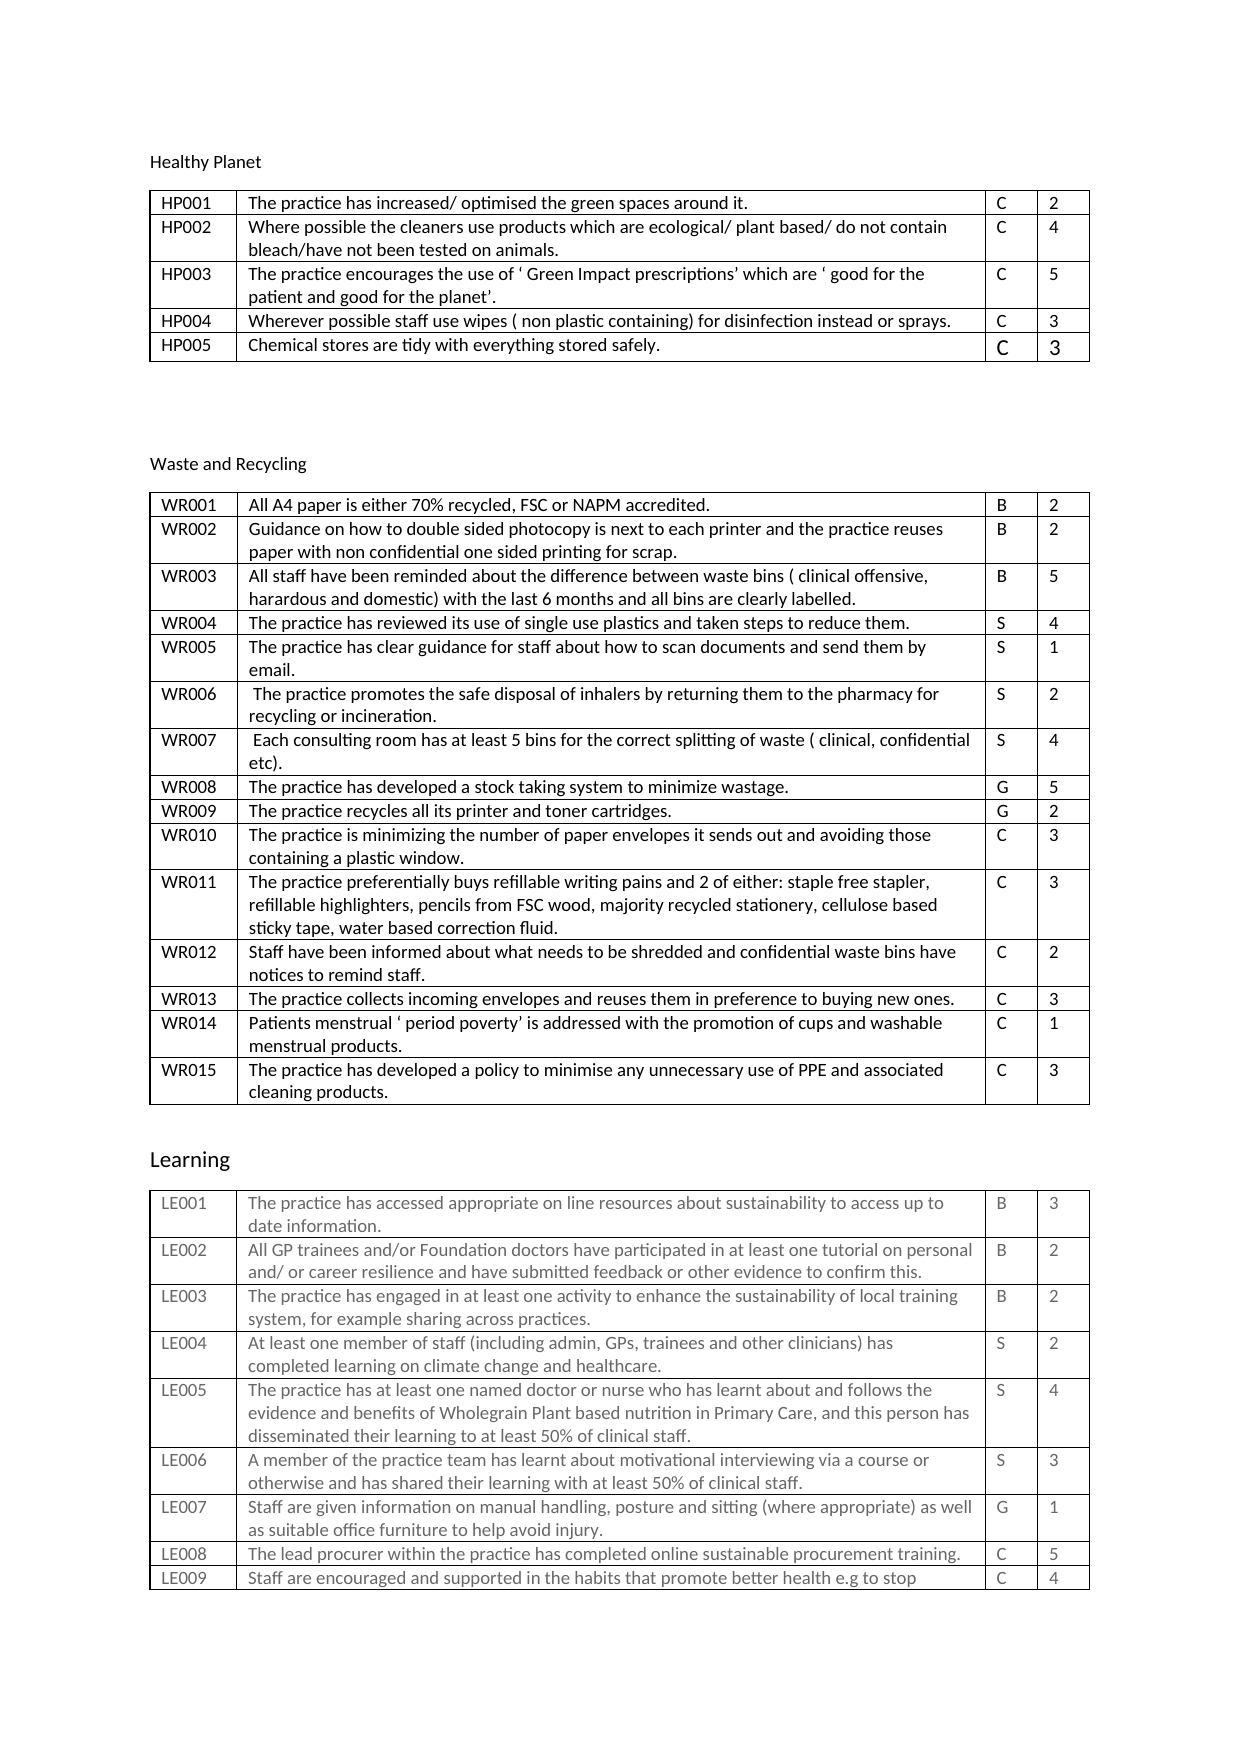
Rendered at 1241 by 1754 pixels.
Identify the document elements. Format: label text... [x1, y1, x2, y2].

table_cell HP004 [151, 309, 236, 332]
table_cell Staff are given information on manual handling, posture and sitting (where appropriate) as well as suitable office furniture to help avoid injury. [237, 1495, 985, 1541]
table_cell 1 [1038, 635, 1089, 681]
table_cell All GP trainees and/or Foundation doctors have participated in at least one tutorial on personal and/ or career resilience and have submitted feedback or other evidence to confirm this. [237, 1238, 985, 1284]
table_header LE001 [151, 1191, 236, 1237]
table_cell 3 [1038, 309, 1089, 332]
table_cell LE005 [151, 1379, 236, 1447]
table_cell The practice has developed a policy to minimise any unnecessary use of PPE and associated cleaning products. [238, 1058, 985, 1104]
table_cell C [986, 940, 1037, 986]
table_cell A member of the practice team has learnt about motivational interviewing via a course or otherwise and has shared their learning with at least 50% of clinical staff. [237, 1448, 985, 1494]
table_cell G [986, 776, 1037, 798]
table_cell Patients menstrual ‘ period poverty’ is addressed with the promotion of cups and washable menstrual products. [238, 1011, 985, 1057]
table_cell Staff have been informed about what needs to be shredded and confidential waste bins have notices to remind staff. [238, 940, 985, 986]
table_cell B [986, 564, 1037, 610]
table_header 3 [1038, 1191, 1089, 1237]
table_cell Guidance on how to double sided photocopy is next to each printer and the practice reuses paper with non confidential one sided printing for scrap. [238, 517, 985, 563]
table_cell WR014 [151, 1011, 237, 1057]
table_cell B [986, 1285, 1037, 1331]
text Healthy Planet [150, 150, 1090, 173]
table_cell B [986, 1238, 1037, 1284]
table_cell WR015 [151, 1058, 237, 1104]
table_cell G [986, 1495, 1037, 1541]
table_cell S [986, 682, 1037, 728]
table_cell C [986, 333, 1037, 361]
table_cell The practice collects incoming envelopes and reuses them in preference to buying new ones. [238, 987, 985, 1010]
text Waste and Recycling [150, 452, 1090, 475]
table_cell 4 [1038, 215, 1089, 261]
table_cell C [986, 1058, 1037, 1104]
table_header B [986, 1191, 1037, 1237]
table_cell 5 [1038, 262, 1089, 308]
table_cell The practice has engaged in at least one activity to enhance the sustainability of local training system, for example sharing across practices. [237, 1285, 985, 1331]
table_cell HP003 [151, 262, 236, 308]
table_cell 2 [1038, 682, 1089, 728]
table_cell C [986, 870, 1037, 939]
table_cell The practice encourages the use of ‘ Green Impact prescriptions’ which are ‘ good for the patient and good for the planet’. [237, 262, 985, 308]
table_cell 3 [1038, 987, 1089, 1010]
table_cell 2 [1038, 1285, 1089, 1331]
table_cell At least one member of staff (including admin, GPs, trainees and other clinicians) has completed learning on climate change and healthcare. [237, 1332, 985, 1377]
table_cell C [986, 215, 1037, 261]
table_cell 5 [1038, 564, 1089, 610]
table_cell C [986, 1011, 1037, 1057]
table_header 2 [1038, 493, 1089, 516]
table_cell The practice is minimizing the number of paper envelopes it sends out and avoiding those containing a plastic window. [238, 824, 985, 869]
table_cell Wherever possible staff use wipes ( non plastic containing) for disinfection instead or sprays. [237, 309, 985, 332]
table_header WR001 [151, 493, 237, 516]
table_cell WR013 [151, 987, 237, 1010]
table_cell LE008 [151, 1542, 236, 1565]
table_cell 2 [1038, 1238, 1089, 1284]
table_cell LE007 [151, 1495, 236, 1541]
table_cell All staff have been reminded about the difference between waste bins ( clinical offensive, harardous and domestic) with the last 6 months and all bins are clearly labelled. [238, 564, 985, 610]
table_cell C [986, 1566, 1037, 1589]
table_header B [986, 493, 1037, 516]
table_header The practice has increased/ optimised the green spaces around it. [237, 191, 985, 214]
table_header C [986, 191, 1037, 214]
table_cell S [986, 1332, 1037, 1377]
table_cell S [986, 1448, 1037, 1494]
table_header HP001 [151, 191, 236, 214]
table_cell LE002 [151, 1238, 236, 1284]
table_cell 1 [1038, 1011, 1089, 1057]
table_cell WR008 [151, 776, 237, 798]
table_cell WR002 [151, 517, 237, 563]
table_header 2 [1038, 191, 1089, 214]
table_cell The practice preferentially buys refillable writing pains and 2 of either: staple free stapler, refillable highlighters, pencils from FSC wood, majority recycled stationery, cellulose based sticky tape, water based correction fluid. [238, 870, 985, 939]
table_cell 4 [1038, 611, 1089, 634]
table_cell LE006 [151, 1448, 236, 1494]
table_header The practice has accessed appropriate on line resources about sustainability to access up to date information. [237, 1191, 985, 1237]
table_cell 2 [1038, 940, 1089, 986]
table_cell C [986, 309, 1037, 332]
table_cell HP002 [151, 215, 236, 261]
table_cell WR005 [151, 635, 237, 681]
table_cell 3 [1038, 333, 1089, 361]
table_cell Where possible the cleaners use products which are ecological/ plant based/ do not contain bleach/have not been tested on animals. [237, 215, 985, 261]
table_cell Chemical stores are tidy with everything stored safely. [237, 333, 985, 361]
table_cell C [986, 824, 1037, 869]
table_header All A4 paper is either 70% recycled, FSC or NAPM accredited. [238, 493, 985, 516]
table_cell C [986, 987, 1037, 1010]
table_cell C [986, 262, 1037, 308]
table_cell C [986, 1542, 1037, 1565]
table_cell G [986, 800, 1037, 822]
table_cell Each consulting room has at least 5 bins for the correct splitting of waste ( clinical, confidential etc). [238, 729, 985, 774]
table_cell 1 [1038, 1495, 1089, 1541]
table_cell WR006 [151, 682, 237, 728]
table_cell 3 [1038, 870, 1089, 939]
table_cell S [986, 635, 1037, 681]
table_cell 2 [1038, 800, 1089, 822]
table_cell The practice has developed a stock taking system to minimize wastage. [238, 776, 985, 798]
table_cell S [986, 1379, 1037, 1447]
table_cell LE004 [151, 1332, 236, 1377]
table_cell 4 [1038, 729, 1089, 774]
table_cell 2 [1038, 1332, 1089, 1377]
table_cell Staff are encouraged and supported in the habits that promote better health e.g to stop [237, 1566, 985, 1589]
table_cell 4 [1038, 1379, 1089, 1447]
table_cell 3 [1038, 1058, 1089, 1104]
table_cell WR004 [151, 611, 237, 634]
table_cell WR007 [151, 729, 237, 774]
table_cell The practice recycles all its printer and toner cartridges. [238, 800, 985, 822]
table_cell The practice has at least one named doctor or nurse who has learnt about and follows the evidence and benefits of Wholegrain Plant based nutrition in Primary Care, and this person has disseminated their learning to at least 50% of clinical staff. [237, 1379, 985, 1447]
text Learning [150, 1145, 1090, 1173]
table_cell WR010 [151, 824, 237, 869]
table_cell B [986, 517, 1037, 563]
table_cell 3 [1038, 1448, 1089, 1494]
table_cell The lead procurer within the practice has completed online sustainable procurement training. [237, 1542, 985, 1565]
table_cell S [986, 611, 1037, 634]
table_cell WR012 [151, 940, 237, 986]
table_cell WR009 [151, 800, 237, 822]
table_cell LE003 [151, 1285, 236, 1331]
table_cell 5 [1038, 776, 1089, 798]
table_cell The practice has reviewed its use of single use plastics and taken steps to reduce them. [238, 611, 985, 634]
table_cell 3 [1038, 824, 1089, 869]
table_cell The practice promotes the safe disposal of inhalers by returning them to the pharmacy for recycling or incineration. [238, 682, 985, 728]
table_cell 5 [1038, 1542, 1089, 1565]
table_cell 2 [1038, 517, 1089, 563]
table_cell LE009 [151, 1566, 236, 1589]
table_cell 4 [1038, 1566, 1089, 1589]
table_cell The practice has clear guidance for staff about how to scan documents and send them by email. [238, 635, 985, 681]
table_cell HP005 [151, 333, 236, 361]
table_cell S [986, 729, 1037, 774]
table_cell WR003 [151, 564, 237, 610]
table_cell WR011 [151, 870, 237, 939]
